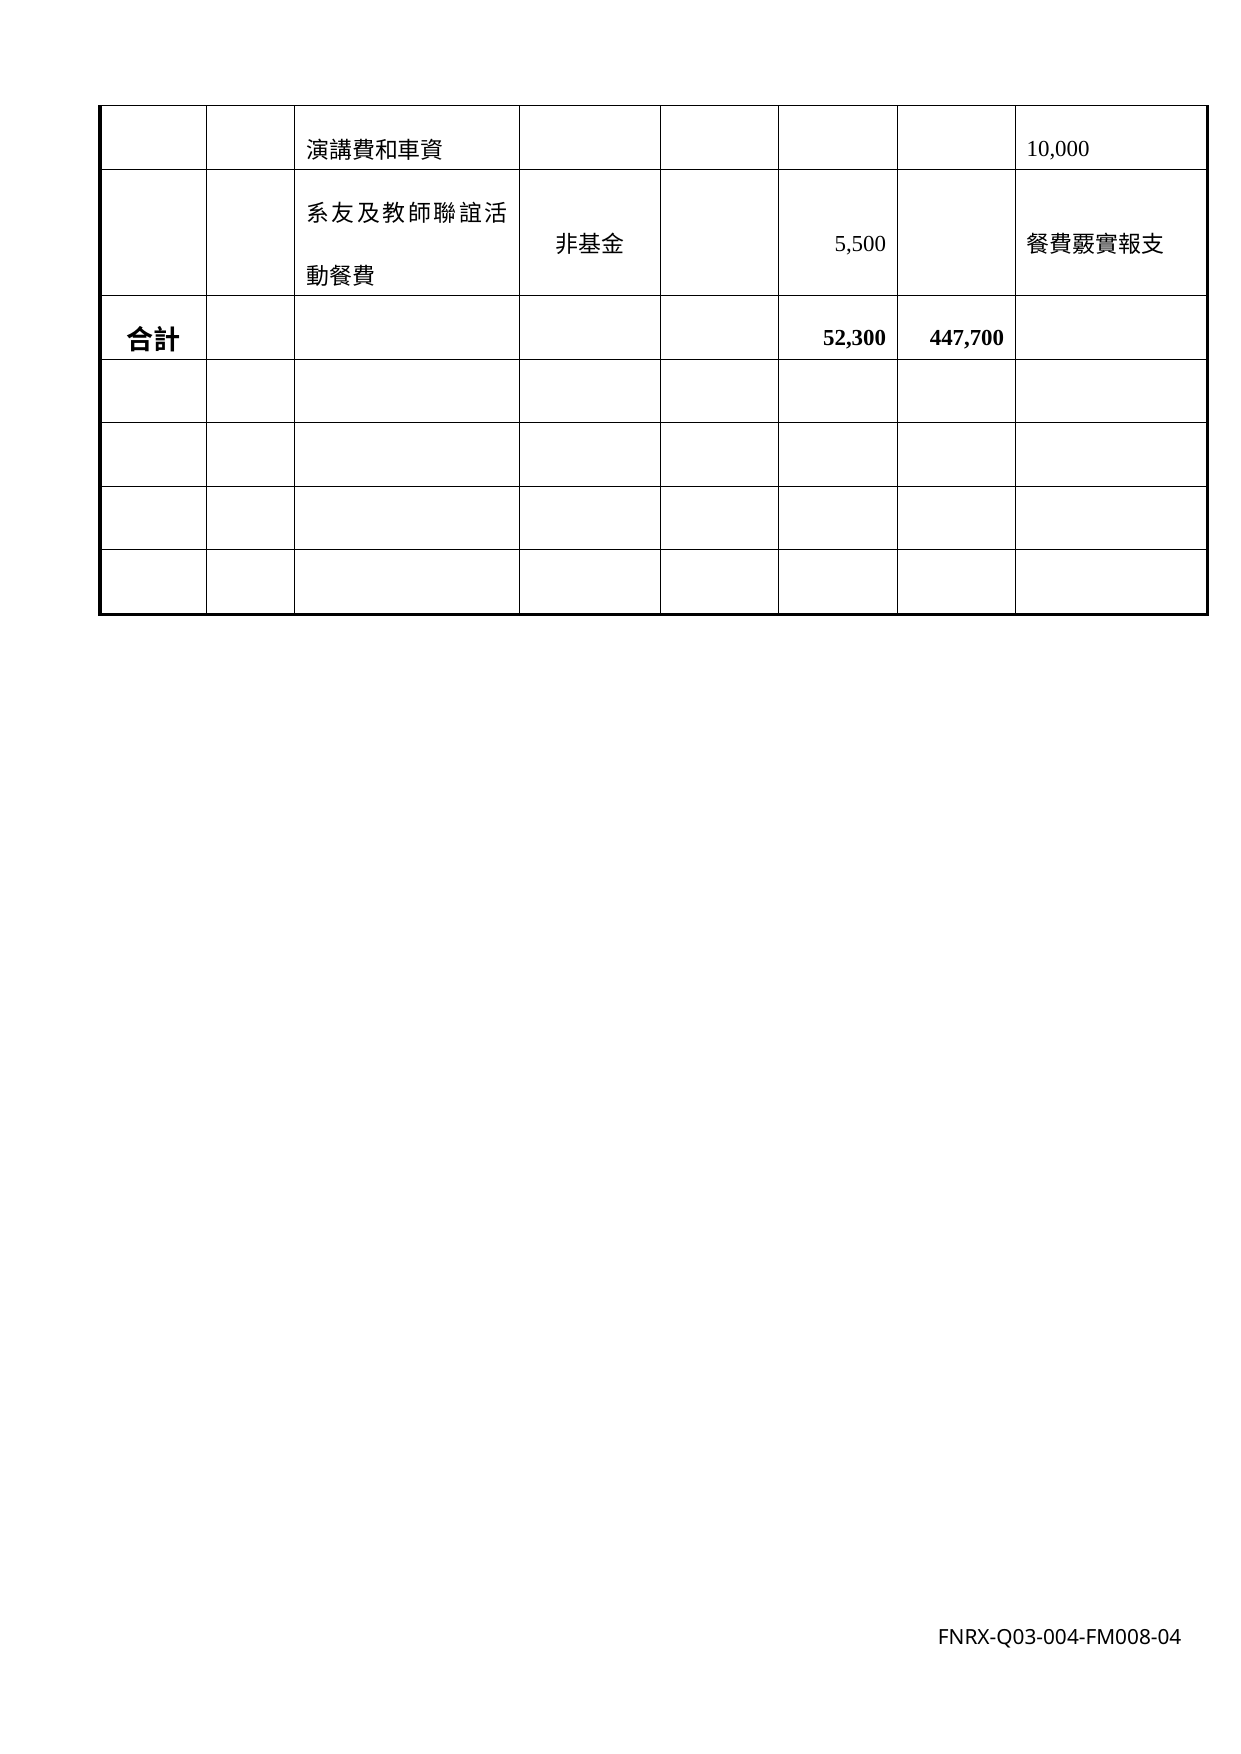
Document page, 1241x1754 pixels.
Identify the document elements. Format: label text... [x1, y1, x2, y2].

table_cell [102, 550, 206, 613]
table_cell [898, 170, 1015, 295]
table_cell [295, 296, 519, 358]
table_cell 447,700 [898, 296, 1015, 358]
table_cell [779, 423, 897, 486]
table_cell [661, 170, 778, 295]
table_cell [779, 360, 897, 422]
table_cell [295, 550, 519, 613]
table_cell [779, 106, 897, 169]
table_cell [779, 550, 897, 613]
table_cell [898, 423, 1015, 486]
table_cell 系友及教師聯誼活動餐費 [295, 170, 519, 295]
table_cell [207, 106, 294, 169]
table_cell [1016, 360, 1206, 422]
table_cell [661, 106, 778, 169]
table_cell [207, 423, 294, 486]
table_cell [1016, 487, 1206, 549]
table_cell [102, 170, 206, 295]
table_cell [661, 360, 778, 422]
table_cell [661, 550, 778, 613]
table_cell [661, 423, 778, 486]
table_cell [207, 550, 294, 613]
table_cell [779, 487, 897, 549]
table_cell [295, 487, 519, 549]
table_cell [295, 360, 519, 422]
table_cell [102, 423, 206, 486]
table_cell [102, 487, 206, 549]
table_cell [898, 487, 1015, 549]
table_cell [520, 106, 660, 169]
table_cell [207, 487, 294, 549]
table_cell 10,000 [1016, 106, 1206, 169]
table_cell [102, 360, 206, 422]
table_cell [661, 487, 778, 549]
table_cell [1016, 423, 1206, 486]
table_cell [207, 296, 294, 358]
table_cell [520, 423, 660, 486]
table_cell [295, 423, 519, 486]
table_cell [661, 296, 778, 358]
table_cell [1016, 296, 1206, 358]
table_cell 非基金 [520, 170, 660, 295]
table_cell 52,300 [779, 296, 897, 358]
table_cell [520, 360, 660, 422]
table_cell [207, 170, 294, 295]
table_cell [102, 106, 206, 169]
table_cell [898, 550, 1015, 613]
table_cell [520, 487, 660, 549]
table_cell [1016, 550, 1206, 613]
table_cell 5,500 [779, 170, 897, 295]
table_cell 合計 [102, 296, 206, 358]
table_cell [520, 550, 660, 613]
table_cell [520, 296, 660, 358]
table_cell [898, 360, 1015, 422]
table_cell [207, 360, 294, 422]
table_cell 演講費和車資 [295, 106, 519, 169]
table_cell 餐費覈實報支 [1016, 170, 1206, 295]
table_cell [898, 106, 1015, 169]
